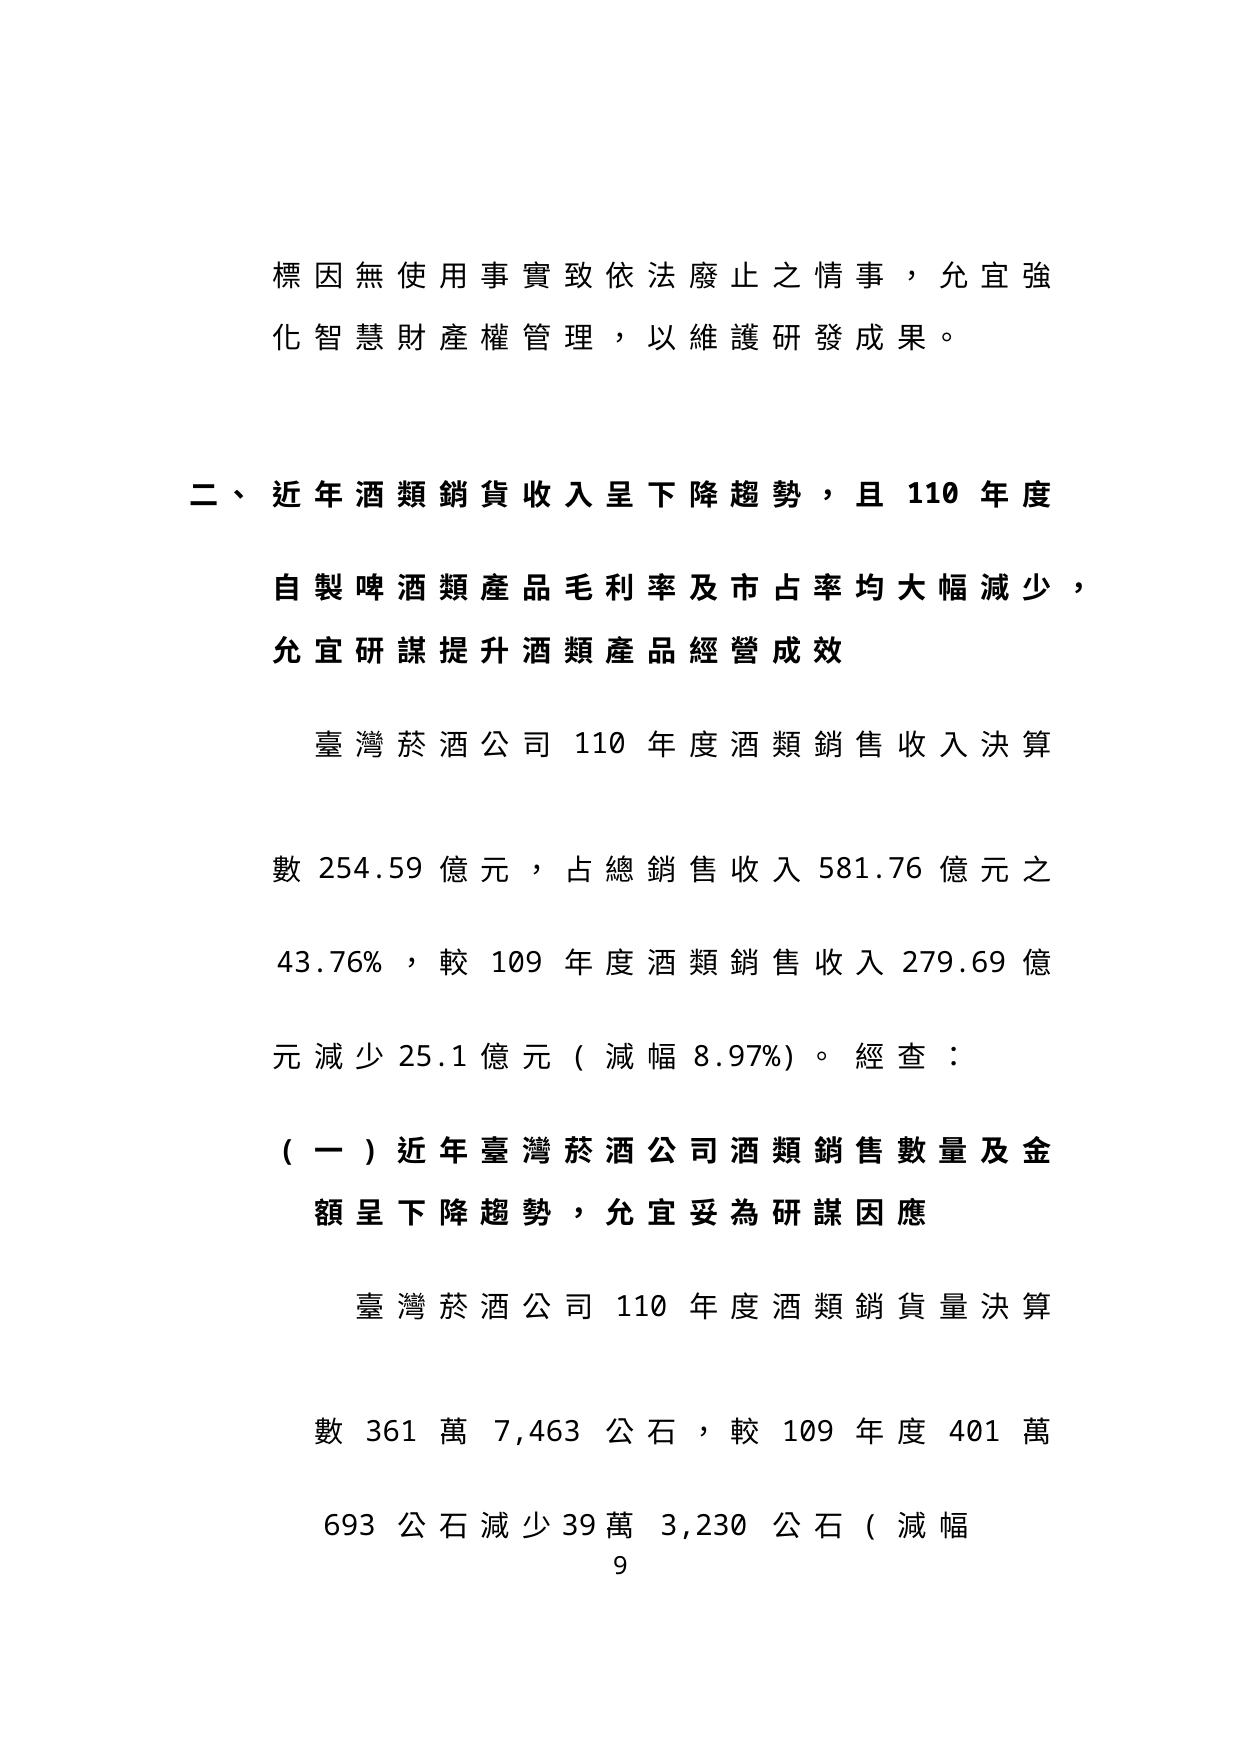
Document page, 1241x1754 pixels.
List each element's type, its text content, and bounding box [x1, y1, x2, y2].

text (一)近年臺灣菸酒公司酒類銷售數量及金額呈下降趨勢，允宜妥為研謀因應 [242, 1107, 1058, 1232]
text 臺灣菸酒公司110年度酒類銷貨量決算數361萬7,463公石，較109年度401萬693公石減少39萬3,230公石(減幅 [271, 1232, 1058, 1544]
text 臺灣菸酒公司110年度酒類銷售收入決算數254.59億元，占總銷售收入581.76億元之43.76%，較109年度酒類銷售收入279.69億元減少25.1億元(減幅8.97%)。經查： [242, 669, 1058, 1107]
text 二、近年酒類銷貨收入呈下降趨勢，且110年度自製啤酒類產品毛利率及市占率均大幅減少，允宜研謀提升酒類產品經營成效 [183, 419, 1058, 669]
text 綜上，臺灣菸酒公司為滿足顧客多元需求，積極研發製造符合消費者需求之產品並持續增加研究發展費用，惟其110年度營收與商標及專利權新增數卻未增反減，允宜強化各類產品之品牌布局，以提升資源投入效益。另對發生商標申請多次遭駁回及已註冊之商標因無使用事實致依法廢止之情事，允宜強化智慧財產權管理，以維護研發成果。 [242, 232, 1058, 357]
